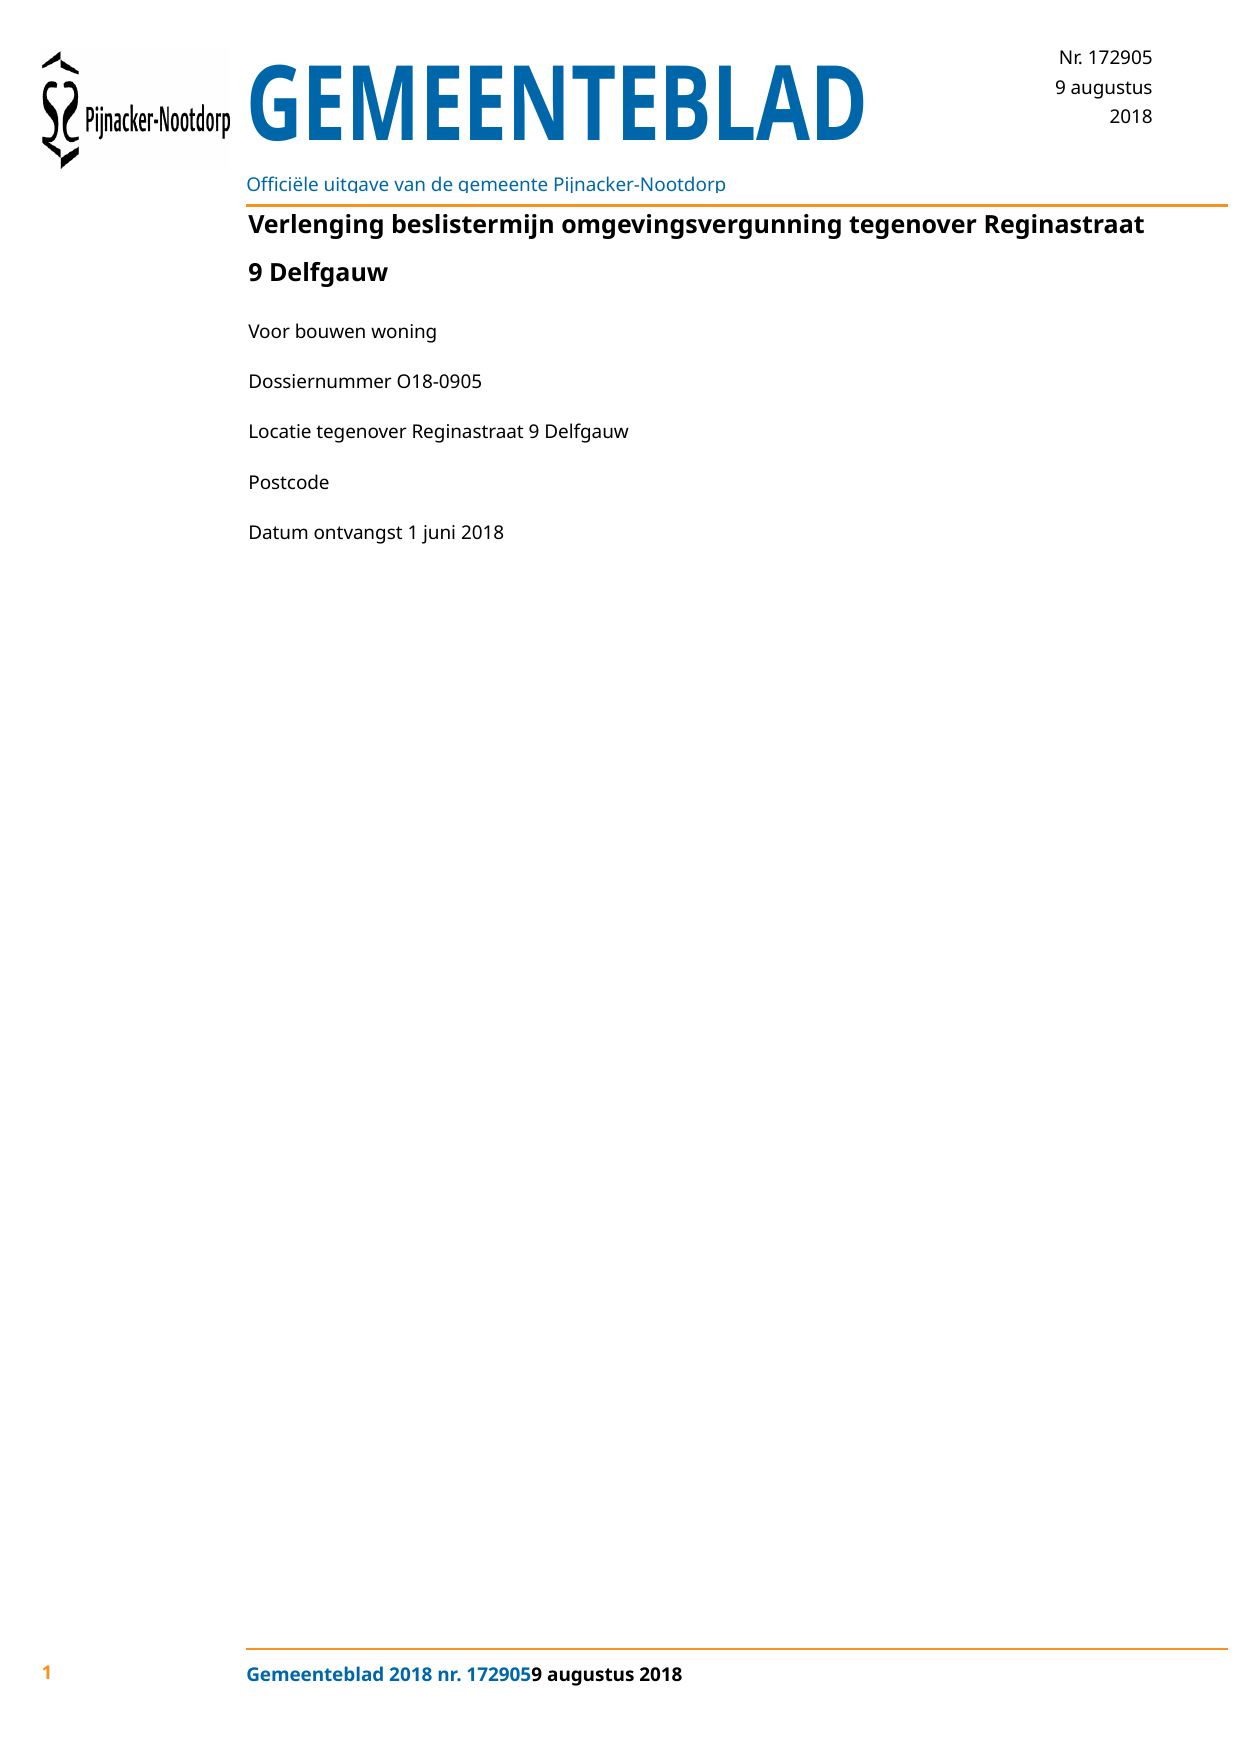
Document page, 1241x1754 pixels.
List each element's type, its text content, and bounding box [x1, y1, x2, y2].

text Dossiernummer O18-0905 [248, 368, 1152, 394]
text Locatie tegenover Reginastraat 9 Delfgauw [248, 419, 1152, 444]
text Postcode [248, 469, 1152, 495]
text Verlenging beslistermijn omgevingsvergunning tegenover Reginastraat 9 Delfgauw [248, 207, 1152, 288]
text Voor bouwen woning [248, 318, 1152, 344]
text Datum ontvangst 1 juni 2018 [248, 519, 1152, 545]
picture [41, 47, 231, 172]
